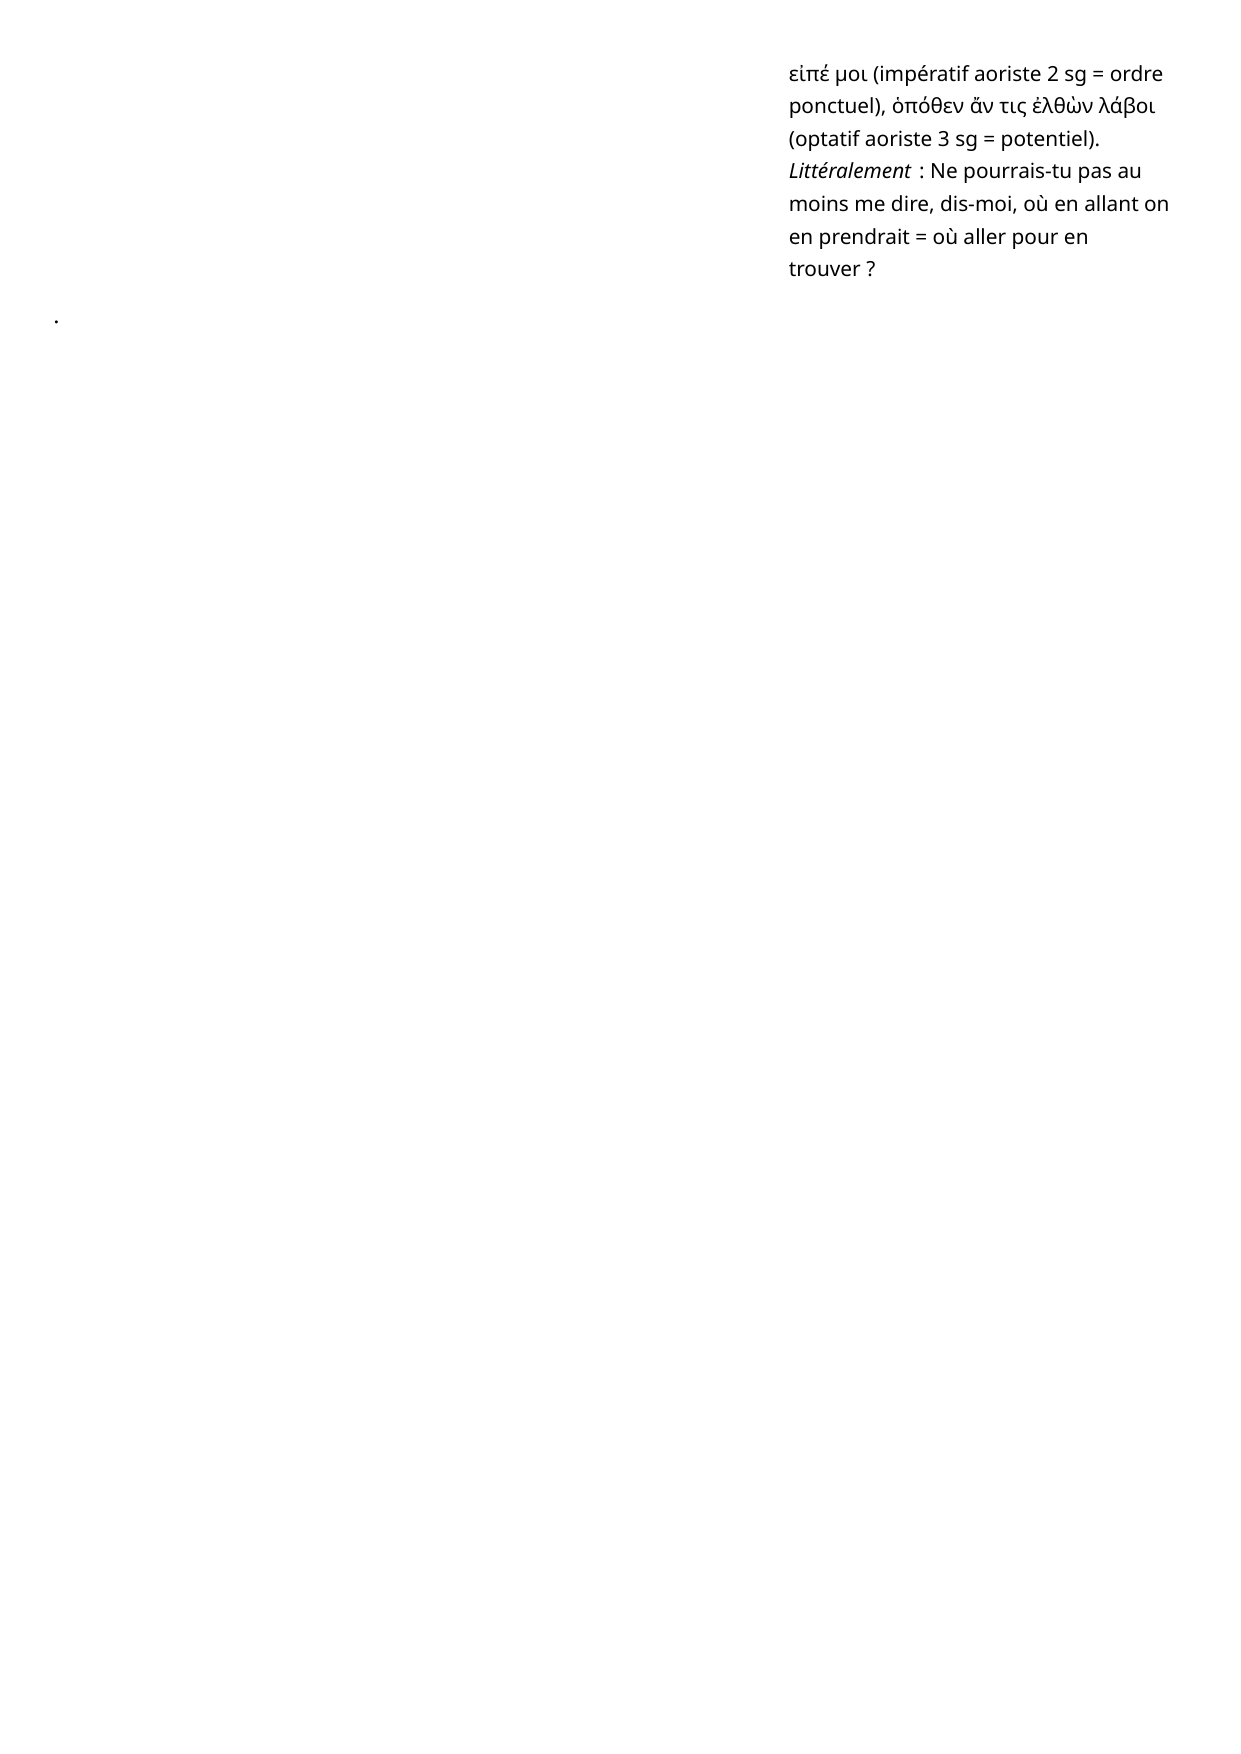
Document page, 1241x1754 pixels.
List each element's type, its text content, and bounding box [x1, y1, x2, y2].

table_header [128, 53, 783, 300]
text . [53, 300, 1187, 329]
table_header εἰπέ μοι (impératif aoriste 2 sg = ordre ponctuel), ὁπόθεν ἄν τις ἐλθὼν λάβοι (optatif aoriste 3 sg = potentiel). Littéralement : Ne pourrais-tu pas au moins me dire, dis-moi, où en allant on en prendrait = où aller pour en trouver ? [783, 53, 1186, 300]
table_header [52, 53, 128, 300]
